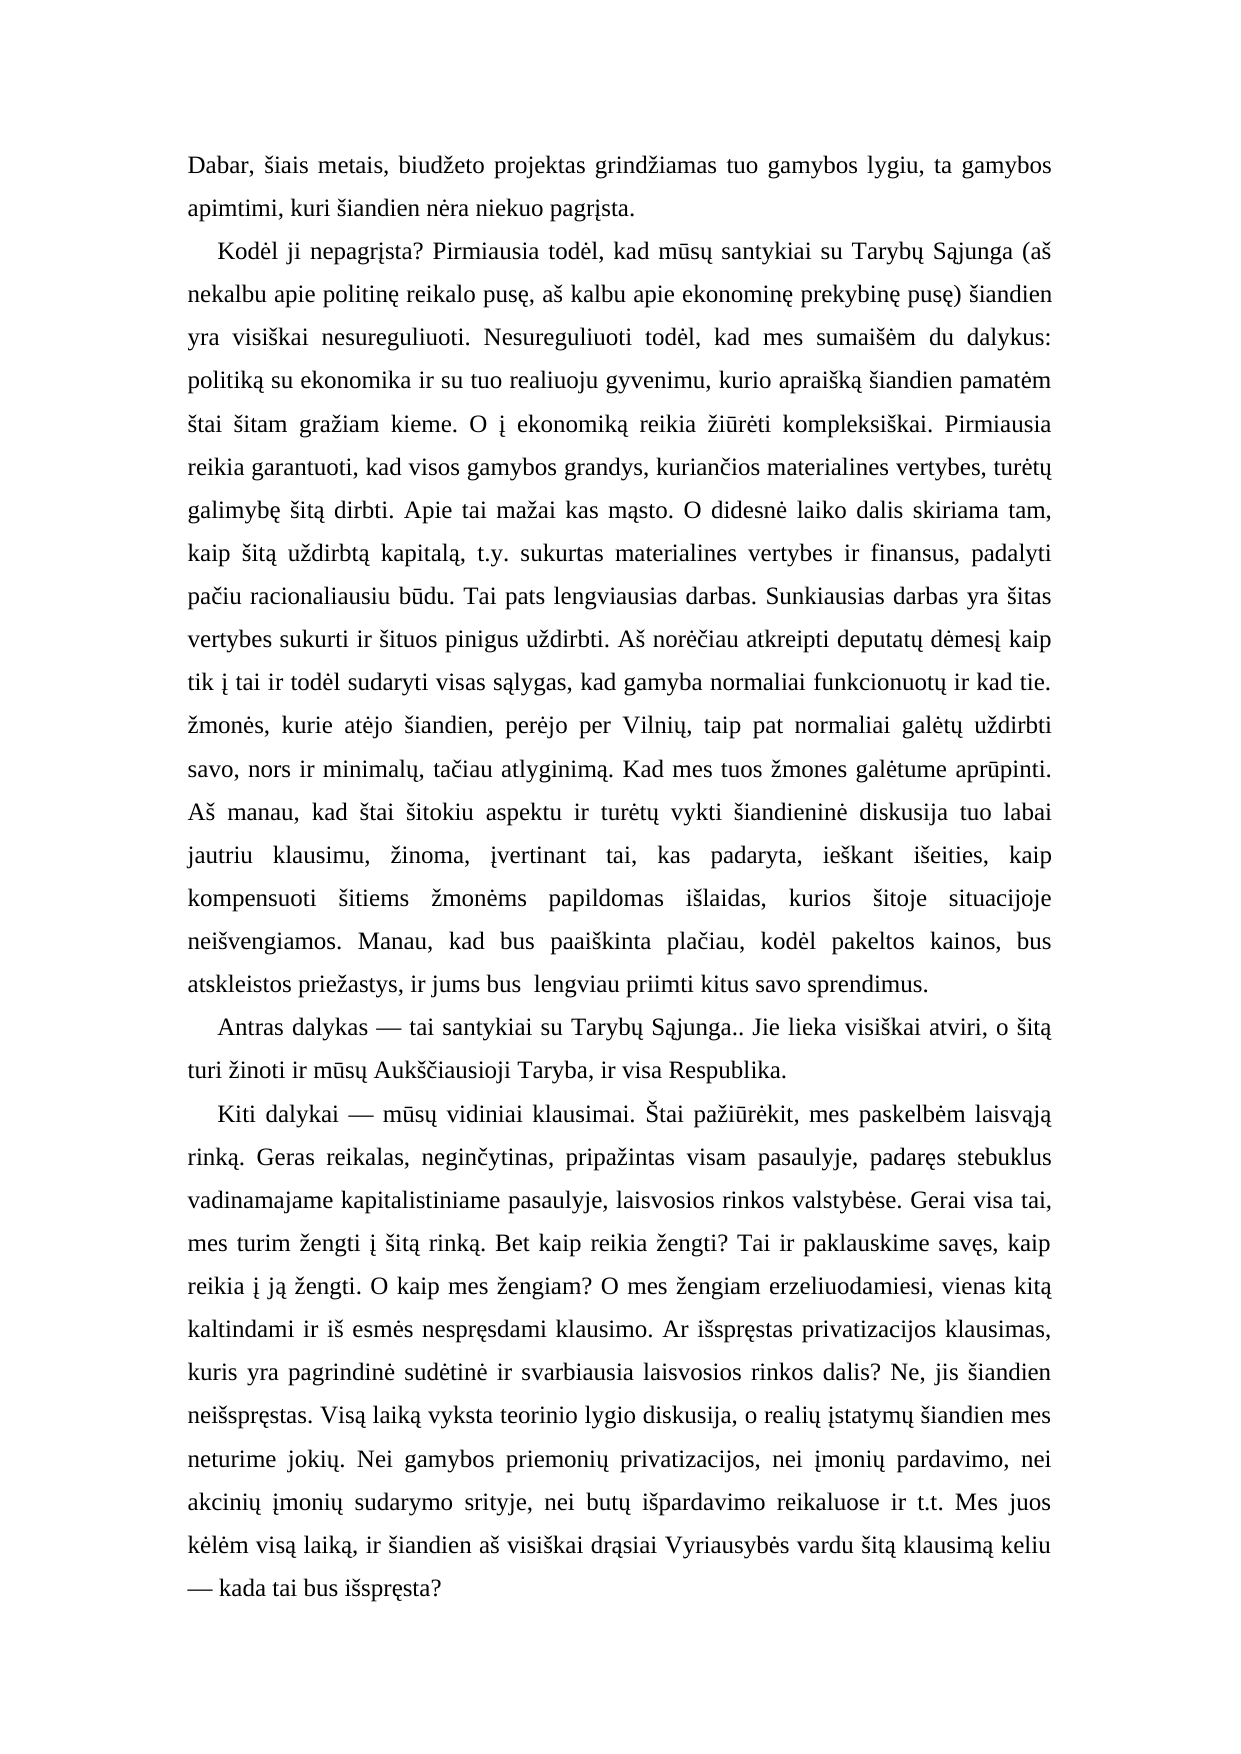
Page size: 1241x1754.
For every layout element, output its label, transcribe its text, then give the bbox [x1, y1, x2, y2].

text Kodėl ji nepagrįsta? Pirmiausia todėl, kad mūsų santykiai su Tarybų Sąjunga (aš nekalbu apie politinę reikalo pusę, aš kalbu apie ekonominę prekybinę pusę) šiandien yra visiškai nesureguliuoti. Nesureguliuoti todėl, kad mes sumaišėm du dalykus: politiką su ekonomika ir su tuo realiuoju gyvenimu, kurio apraišką šiandien pamatėm štai šitam gražiam kieme. O į ekonomiką reikia žiūrėti kompleksiškai. Pirmiausia reikia garantuoti, kad visos gamybos grandys, kuriančios materialines vertybes, turėtų galimybę šitą dirbti. Apie tai mažai kas mąsto. O didesnė laiko dalis skiriama tam, kaip šitą uždirbtą kapitalą, t.y. sukurtas materialines vertybes ir finansus, padalyti pačiu racionaliausiu būdu. Tai pats lengviausias darbas. Sunkiausias darbas yra šitas vertybes sukurti ir šituos pinigus uždirbti. Aš norėčiau atkreipti deputatų dėmesį kaip tik į tai ir todėl sudaryti visas sąlygas, kad gamyba normaliai funkcionuotų ir kad tie. žmonės, kurie atėjo šiandien, perėjo per Vilnių, taip pat normaliai galėtų uždirbti savo, nors ir minimalų, tačiau atlyginimą. Kad mes tuos žmones galėtume aprūpinti. Aš manau, kad štai šitokiu aspektu ir turėtų vykti šiandieninė diskusija tuo labai jautriu klausimu, žinoma, įvertinant tai, kas padaryta, ieškant išeities, kaip kompensuoti šitiems žmonėms papildomas išlaidas, kurios šitoje situacijoje neišvengiamos. Manau, kad bus paaiškinta plačiau, kodėl pakeltos kainos, bus atskleistos priežastys, ir jums bus lengviau priimti kitus savo sprendimus. [187, 236, 1053, 998]
text Antras dalykas — tai santykiai su Tarybų Sąjunga.. Jie lieka visiškai atviri, o šitą turi žinoti ir mūsų Aukščiausioji Taryba, ir visa Respublika. [187, 1012, 1053, 1084]
text Dabar, šiais metais, biudžeto projektas grindžiamas tuo gamybos lygiu, ta gamybos apimtimi, kuri šiandien nėra niekuo pagrįsta. [187, 150, 1053, 222]
text Kiti dalykai — mūsų vidiniai klausimai. Štai pažiūrėkit, mes paskelbėm laisvąją rinką. Geras reikalas, neginčytinas, pripažintas visam pasaulyje, padaręs stebuklus vadinamajame kapitalistiniame pasaulyje, laisvosios rinkos valstybėse. Gerai visa tai, mes turim žengti į šitą rinką. Bet kaip reikia žengti? Tai ir paklauskime savęs, kaip reikia į ją žengti. O kaip mes žengiam? O mes žengiam erzeliuodamiesi, vienas kitą kaltindami ir iš esmės nespręsdami klausimo. Ar išspręstas privatizacijos klausimas, kuris yra pagrindinė sudėtinė ir svarbiausia laisvosios rinkos dalis? Ne, jis šiandien neišspręstas. Visą laiką vyksta teorinio lygio diskusija, o realių įstatymų šiandien mes neturime jokių. Nei gamybos priemonių privatizacijos, nei įmonių pardavimo, nei akcinių įmonių sudarymo srityje, nei butų išpardavimo reikaluose ir t.t. Mes juos kėlėm visą laiką, ir šiandien aš visiškai drąsiai Vyriausybės vardu šitą klausimą keliu — kada tai bus išspręsta? [187, 1099, 1053, 1602]
